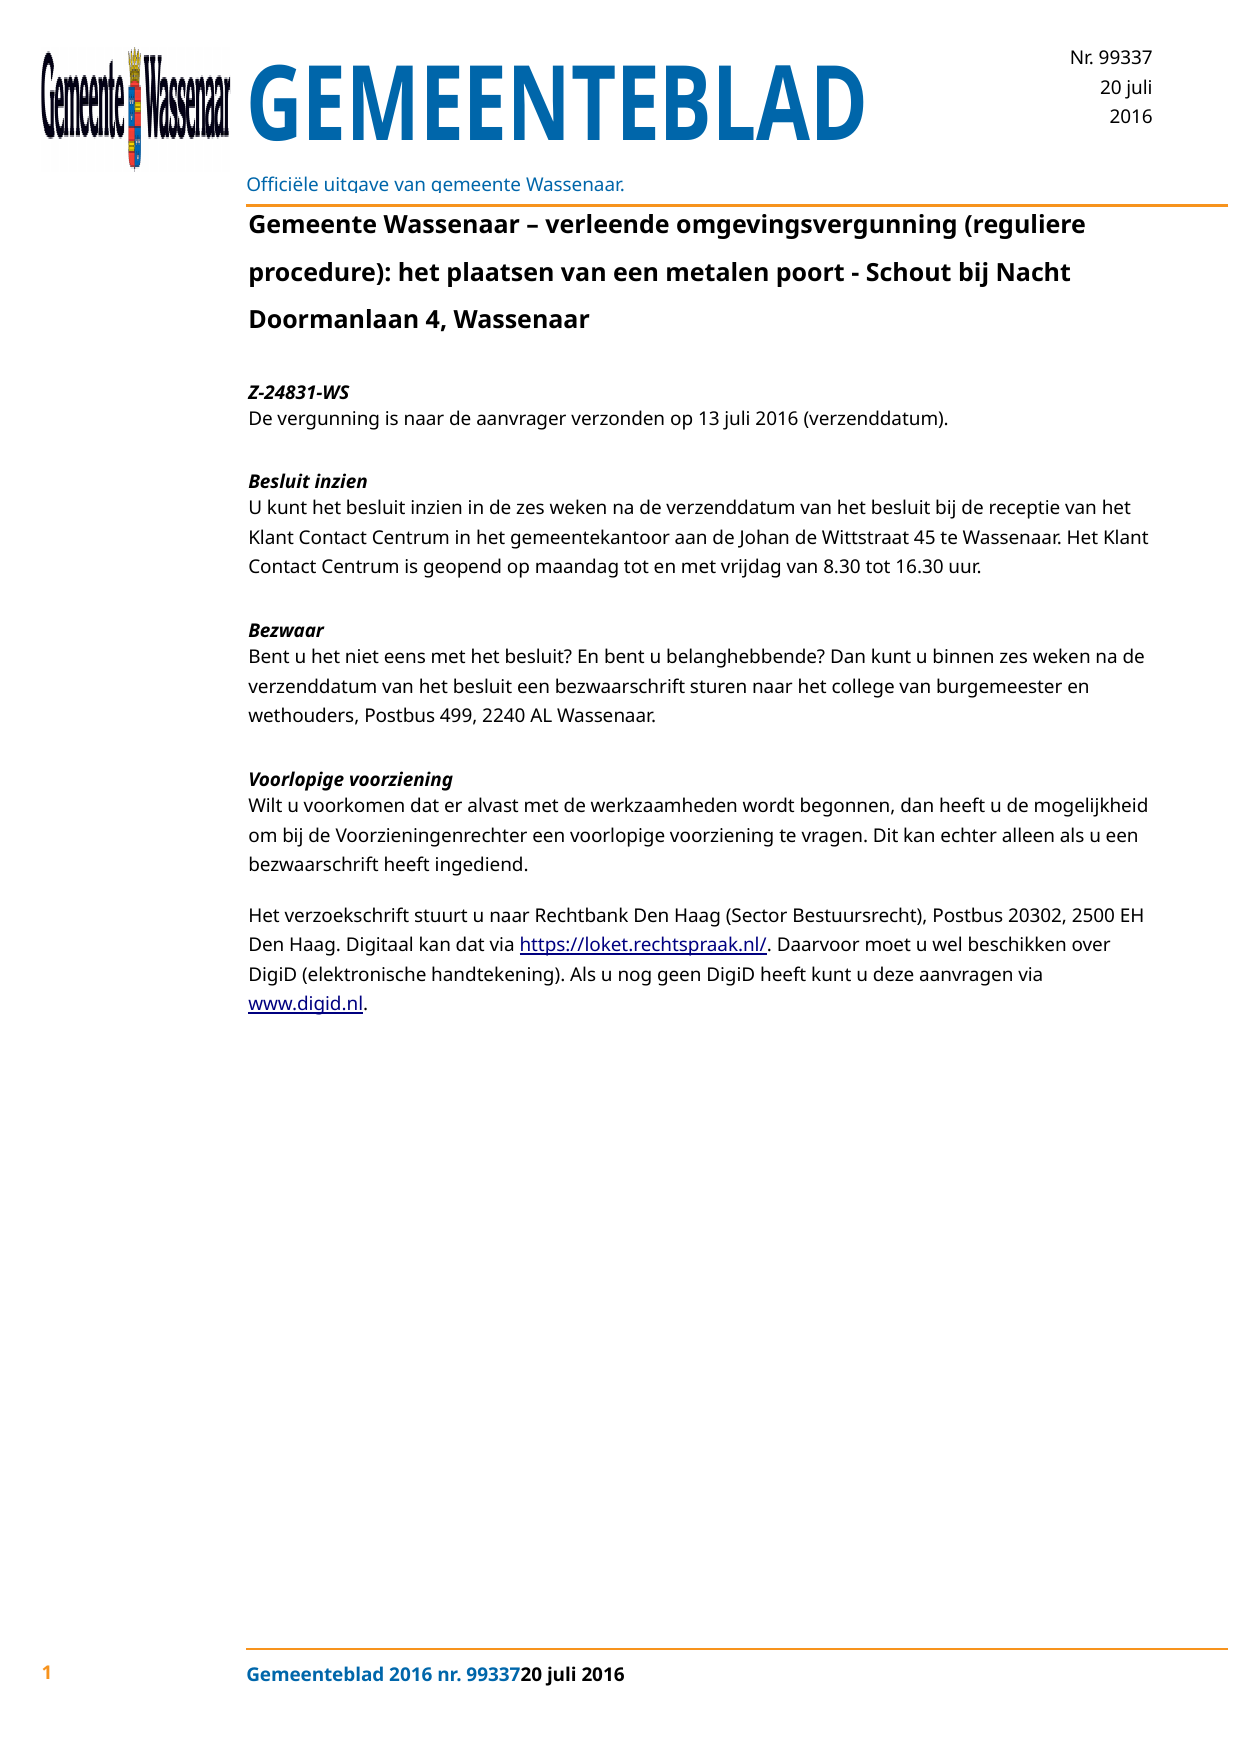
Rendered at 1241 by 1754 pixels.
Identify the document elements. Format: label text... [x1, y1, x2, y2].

text Bezwaar [248, 618, 1152, 643]
text Gemeente Wassenaar – verleende omgevingsvergunning (reguliere procedure): het plaatsen van een metalen poort - Schout bij Nacht Doormanlaan 4, Wassenaar [248, 207, 1152, 336]
text De vergunning is naar de aanvrager verzonden op 13 juli 2016 (verzenddatum). [248, 405, 1152, 431]
text U kunt het besluit inzien in de zes weken na de verzenddatum van het besluit bij de receptie van het Klant Contact Centrum in het gemeentekantoor aan de Johan de Wittstraat 45 te Wassenaar. Het Klant Contact Centrum is geopend op maandag tot en met vrijdag van 8.30 tot 16.30 uur. [248, 494, 1152, 579]
text Bent u het niet eens met het besluit? En bent u belanghebbende? Dan kunt u binnen zes weken na de verzenddatum van het besluit een bezwaarschrift sturen naar het college van burgemeester en wethouders, Postbus 499, 2240 AL Wassenaar. [248, 643, 1152, 728]
text Z-24831-WS [248, 379, 1152, 405]
text Besluit inzien [248, 469, 1152, 494]
text Wilt u voorkomen dat er alvast met de werkzaamheden wordt begonnen, dan heeft u de mogelijkheid om bij de Voorzieningenrechter een voorlopige voorziening te vragen. Dit kan echter alleen als u een bezwaarschrift heeft ingediend. [248, 792, 1152, 877]
picture [41, 47, 231, 172]
text Voorlopige voorziening [248, 766, 1152, 792]
text Het verzoekschrift stuurt u naar Rechtbank Den Haag (Sector Bestuursrecht), Postbus 20302, 2500 EH Den Haag. Digitaal kan dat via https://loket.rechtspraak.nl/. Daarvoor moet u wel beschikken over DigiD (elektronische handtekening). Als u nog geen DigiD heeft kunt u deze aanvragen via www.digid.nl. [248, 902, 1152, 1016]
